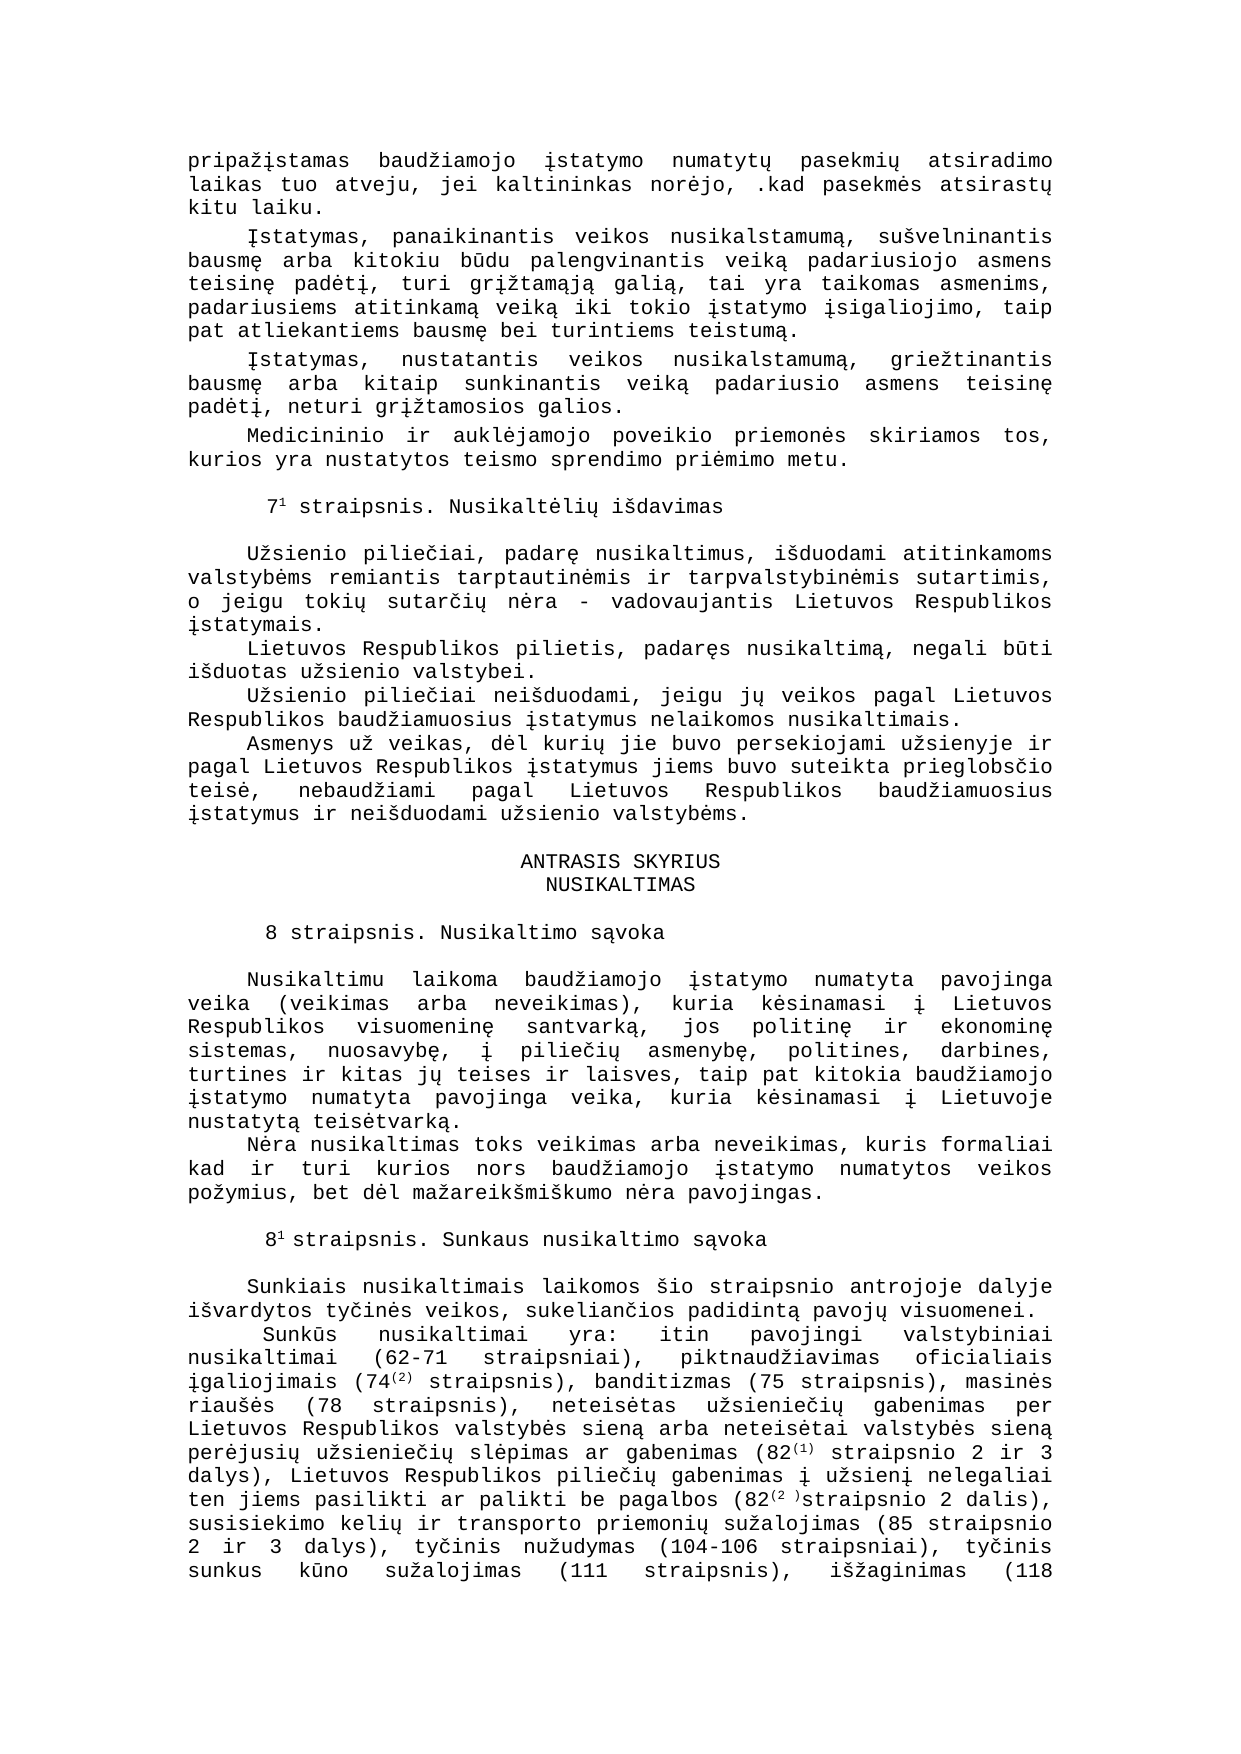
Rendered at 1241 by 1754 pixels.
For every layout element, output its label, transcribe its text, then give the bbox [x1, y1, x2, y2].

text Asmenys už veikas, dėl kurių jie buvo persekiojami užsienyje ir pagal Lietuvos Respublikos įstatymus jiems buvo suteikta prieglobsčio teisė, nebaudžiami pagal Lietuvos Respublikos baudžiamuosius įstatymus ir neišduodami užsienio valstybėms. [187, 732, 1053, 827]
text Užsienio piliečiai neišduodami, jeigu jų veikos pagal Lietuvos Respublikos baudžiamuosius įstatymus nelaikomos nusikaltimais. [187, 685, 1053, 732]
text Nėra nusikaltimas toks veikimas arba neveikimas, kuris formaliai kad ir turi kurios nors baudžiamojo įstatymo numatytos veikos požymius, bet dėl mažareikšmiškumo nėra pavojingas. [187, 1134, 1053, 1205]
text Medicininio ir auklėjamojo poveikio priemonės skiriamos tos, kurios yra nustatytos teismo sprendimo priėmimo metu. [187, 425, 1053, 472]
text Sunkiais nusikaltimais laikomos šio straipsnio antrojoje dalyje išvardytos tyčinės veikos, sukeliančios padidintą pavojų visuomenei. [187, 1276, 1053, 1324]
text ANTRASIS SKYRIUS [187, 851, 1053, 874]
text Įstatymas, nustatantis veikos nusikalstamumą, griežtinantis bausmę arba kitaip sunkinantis veiką padariusio asmens teisinę padėtį, neturi grįžtamosios galios. [187, 349, 1053, 420]
text Nusikaltimu laikoma baudžiamojo įstatymo numatyta pavojinga veika (veikimas arba neveikimas), kuria kėsinamasi į Lietuvos Respublikos visuomeninę santvarką, jos politinę ir ekonominę sistemas, nuosavybę, į piliečių asmenybę, politines, darbines, turtines ir kitas jų teises ir laisves, taip pat kitokia baudžiamojo įstatymo numatyta pavojinga veika, kuria kėsinamasi į Lietuvoje nustatytą teisėtvarką. [187, 969, 1053, 1134]
text Užsienio piliečiai, padarę nusikaltimus, išduodami atitinkamoms valstybėms remiantis tarptautinėmis ir tarpvalstybinėmis sutartimis, o jeigu tokių sutarčių nėra - vadovaujantis Lietuvos Respublikos įstatymais. [187, 543, 1053, 638]
text Sunkūs nusikaltimai yra: itin pavojingi valstybiniai nusikaltimai (62-71 straipsniai), piktnaudžiavimas oficialiais įgaliojimais (74(2) straipsnis), banditizmas (75 straipsnis), masinės riaušės (78 straipsnis), neteisėtas užsieniečių gabenimas per Lietuvos Respublikos valstybės sieną arba neteisėtai valstybės sieną perėjusių užsieniečių slėpimas ar gabenimas (82(1) straipsnio 2 ir 3 dalys), Lietuvos Respublikos piliečių gabenimas į užsienį nelegaliai ten jiems pasilikti ar palikti be pagalbos (82(2 )straipsnio 2 dalis), susisiekimo kelių ir transporto priemonių sužalojimas (85 straipsnio 2 ir 3 dalys), tyčinis nužudymas (104-106 straipsniai), tyčinis sunkus kūno sužalojimas (111 straipsnis), išžaginimas (118 [187, 1324, 1053, 1584]
text Įstatymas, panaikinantis veikos nusikalstamumą, sušvelninantis bausmę arba kitokiu būdu palengvinantis veiką padariusiojo asmens teisinę padėtį, turi grįžtamąją galią, tai yra taikomas asmenims, padariusiems atitinkamą veiką iki tokio įstatymo įsigaliojimo, taip pat atliekantiems bausmę bei turintiems teistumą. [187, 226, 1053, 344]
text pripažįstamas baudžiamojo įstatymo numatytų pasekmių atsiradimo laikas tuo atveju, jei kaltininkas norėjo, .kad pasekmės atsirastų kitu laiku. [187, 150, 1053, 221]
text 8 straipsnis. Nusikaltimo sąvoka [206, 922, 1053, 945]
text 81 straipsnis. Sunkaus nusikaltimo sąvoka [205, 1229, 1053, 1253]
text 71 straipsnis. Nusikaltėlių išdavimas [207, 496, 1053, 520]
text Lietuvos Respublikos pilietis, padaręs nusikaltimą, negali būti išduotas užsienio valstybei. [187, 638, 1053, 685]
text NUSIKALTIMAS [187, 874, 1053, 898]
